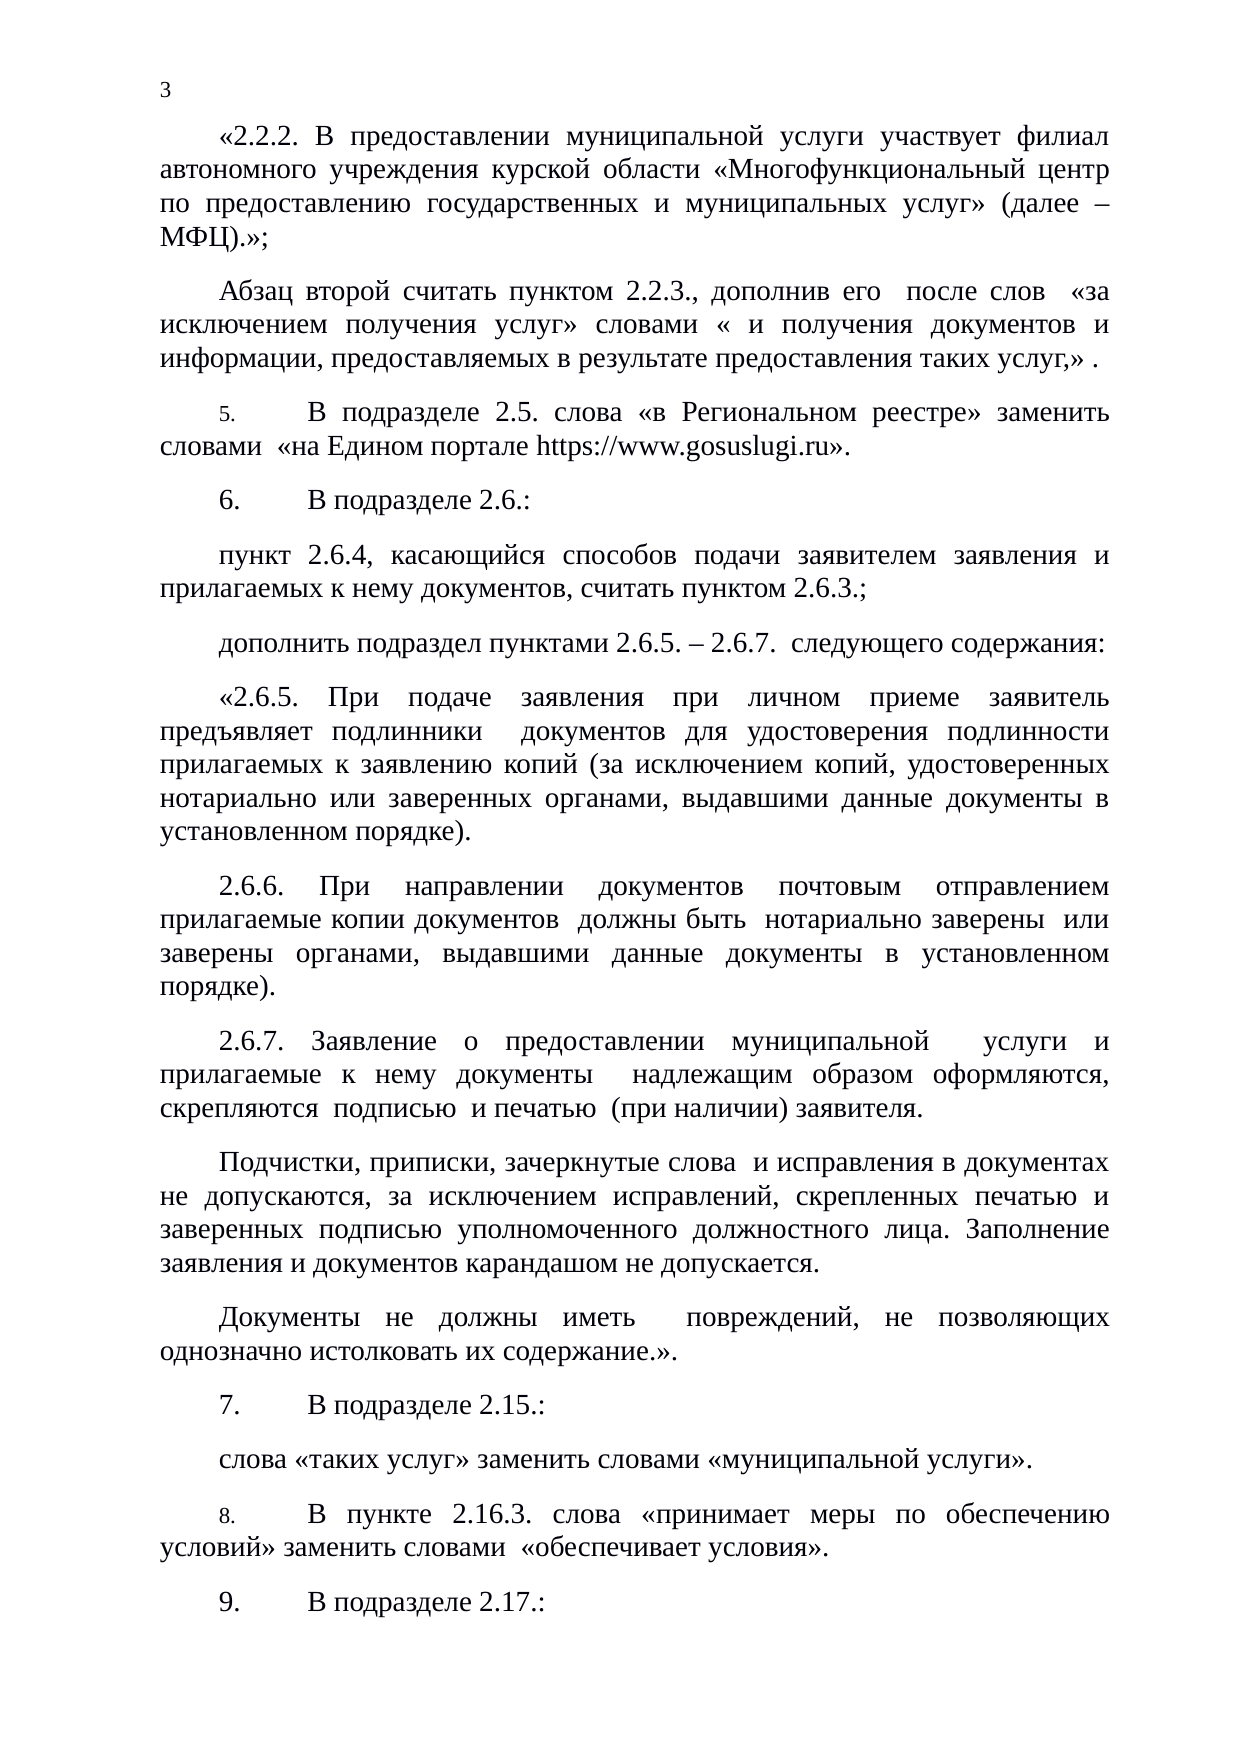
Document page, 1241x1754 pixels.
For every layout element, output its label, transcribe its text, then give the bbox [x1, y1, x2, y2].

list В подразделе 2.5. слова «в Региональном реестре» заменить словами «на Едином портале https://www.gosuslugi.ru». [159, 394, 1110, 462]
list В подразделе 2.6.: [159, 482, 1110, 516]
text Документы не должны иметь повреждений, не позволяющих однозначно истолковать их содержание.». [159, 1299, 1110, 1366]
list В подразделе 2.15.: [159, 1387, 1110, 1421]
text слова «таких услуг» заменить словами «муниципальной услуги». [159, 1441, 1110, 1475]
text Абзац второй считать пунктом 2.2.3., дополнив его после слов «за исключением получения услуг» словами « и получения документов и информации, предоставляемых в результате предоставления таких услуг,» . [159, 273, 1110, 374]
list В подразделе 2.17.: [159, 1584, 1110, 1617]
text пункт 2.6.4, касающийся способов подачи заявителем заявления и прилагаемых к нему документов, считать пунктом 2.6.3.; [159, 537, 1110, 604]
text 2.6.7. Заявление о предоставлении муниципальной услуги и прилагаемые к нему документы надлежащим образом оформляются, скрепляются подписью и печатью (при наличии) заявителя. [159, 1023, 1110, 1123]
text Подчистки, приписки, зачеркнутые слова и исправления в документах не допускаются, за исключением исправлений, скрепленных печатью и заверенных подписью уполномоченного должностного лица. Заполнение заявления и документов карандашом не допускается. [159, 1144, 1110, 1278]
text «2.6.5. При подаче заявления при личном приеме заявитель предъявляет подлинники документов для удостоверения подлинности прилагаемых к заявлению копий (за исключением копий, удостоверенных нотариально или заверенных органами, выдавшими данные документы в установленном порядке). [159, 679, 1110, 847]
text «2.2.2. В предоставлении муниципальной услуги участвует филиал автономного учреждения курской области «Многофункциональный центр по предоставлению государственных и муниципальных услуг» (далее –МФЦ).»; [159, 118, 1110, 252]
text дополнить подраздел пунктами 2.6.5. – 2.6.7. следующего содержания: [159, 625, 1110, 658]
text 2.6.6. При направлении документов почтовым отправлением прилагаемые копии документов должны быть нотариально заверены или заверены органами, выдавшими данные документы в установленном порядке). [159, 868, 1110, 1002]
list В пункте 2.16.3. слова «принимает меры по обеспечению условий» заменить словами «обеспечивает условия». [159, 1496, 1110, 1563]
